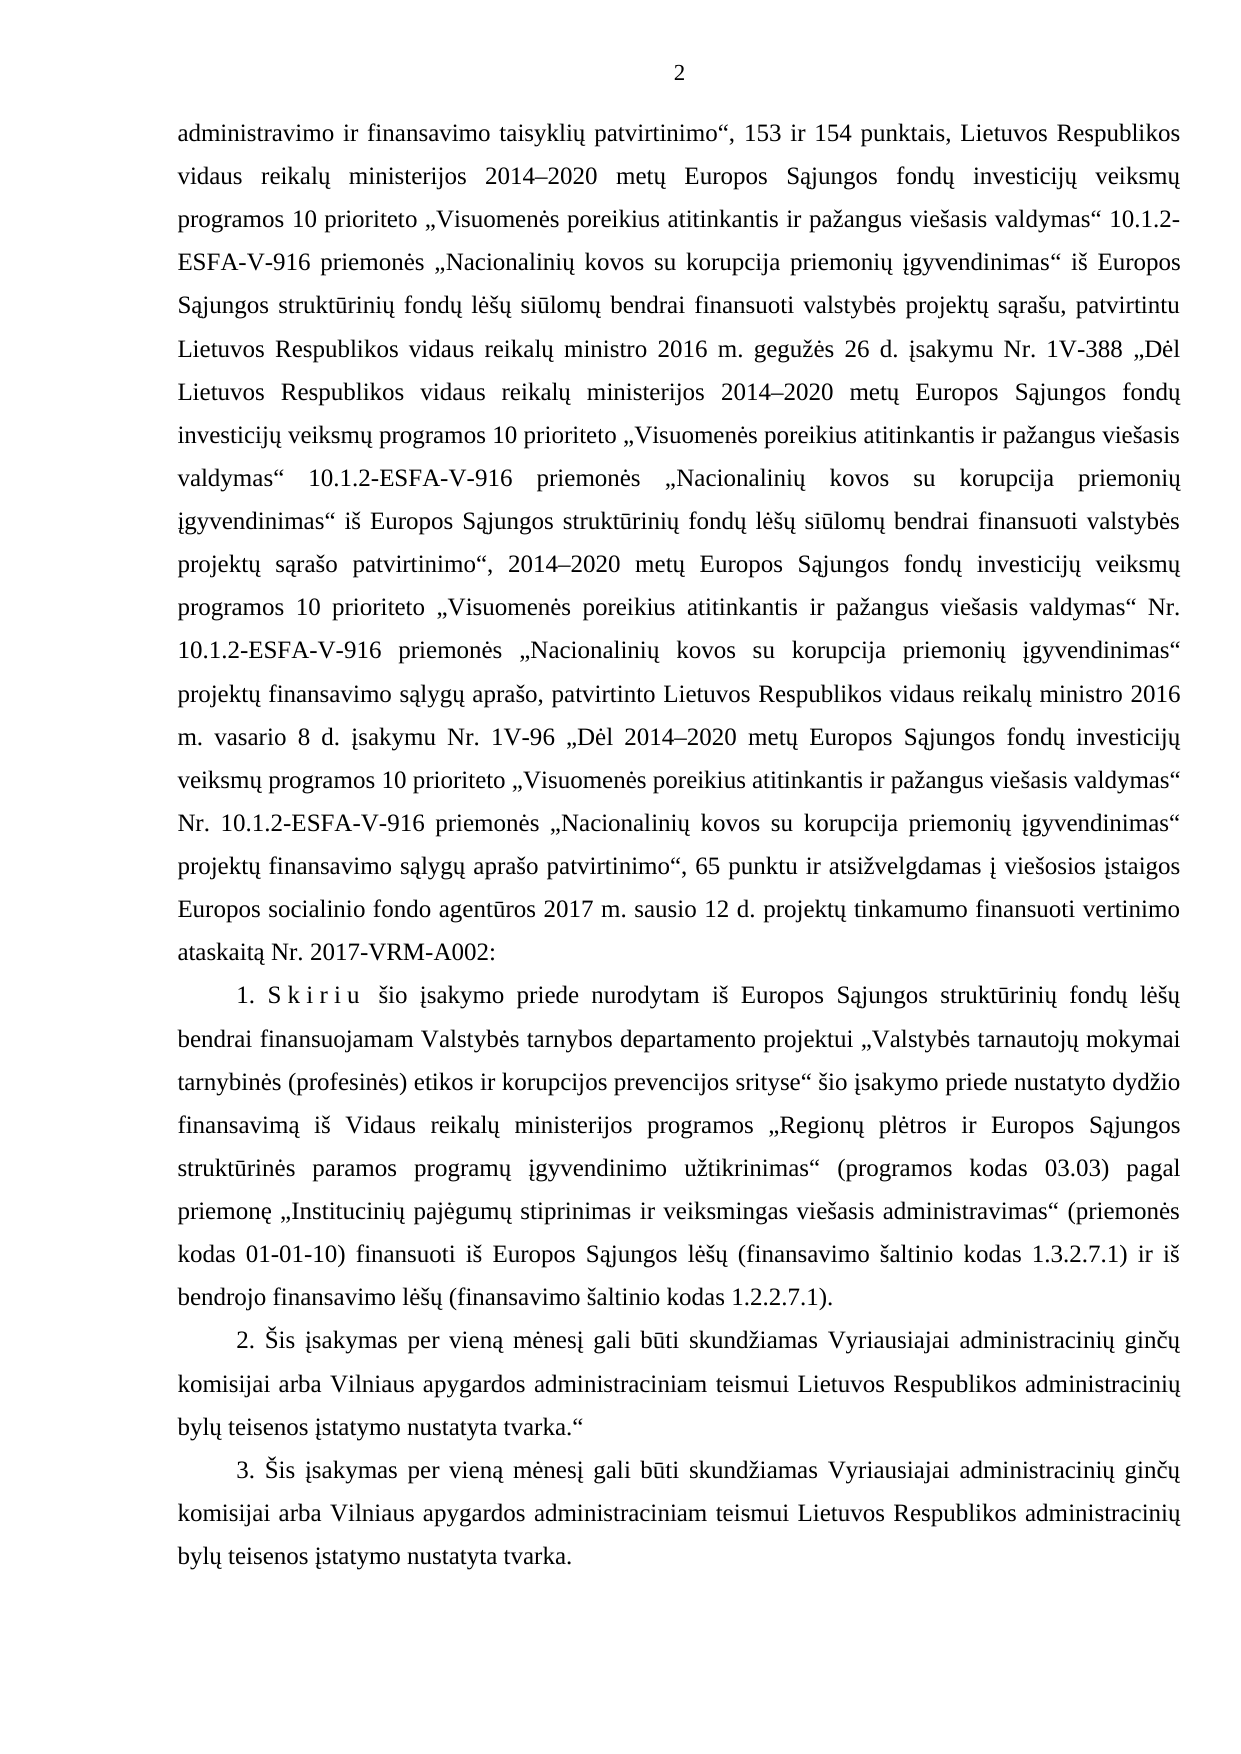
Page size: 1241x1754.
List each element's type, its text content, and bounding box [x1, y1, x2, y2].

text administravimo ir finansavimo taisyklių patvirtinimo“, 153 ir 154 punktais, Lietuvos Respublikos vidaus reikalų ministerijos 2014–2020 metų Europos Sąjungos fondų investicijų veiksmų programos 10 prioriteto „Visuomenės poreikius atitinkantis ir pažangus viešasis valdymas“ 10.1.2-ESFA-V-916 priemonės „Nacionalinių kovos su korupcija priemonių įgyvendinimas“ iš Europos Sąjungos struktūrinių fondų lėšų siūlomų bendrai finansuoti valstybės projektų sąrašu, patvirtintu Lietuvos Respublikos vidaus reikalų ministro 2016 m. gegužės 26 d. įsakymu Nr. 1V-388 „Dėl Lietuvos Respublikos vidaus reikalų ministerijos 2014–2020 metų Europos Sąjungos fondų investicijų veiksmų programos 10 prioriteto „Visuomenės poreikius atitinkantis ir pažangus viešasis valdymas“ 10.1.2-ESFA-V-916 priemonės „Nacionalinių kovos su korupcija priemonių įgyvendinimas“ iš Europos Sąjungos struktūrinių fondų lėšų siūlomų bendrai finansuoti valstybės projektų sąrašo patvirtinimo“, 2014–2020 metų Europos Sąjungos fondų investicijų veiksmų programos 10 prioriteto „Visuomenės poreikius atitinkantis ir pažangus viešasis valdymas“ Nr. 10.1.2-ESFA-V-916 priemonės „Nacionalinių kovos su korupcija priemonių įgyvendinimas“ projektų finansavimo sąlygų aprašo, patvirtinto Lietuvos Respublikos vidaus reikalų ministro 2016 m. vasario 8 d. įsakymu Nr. 1V-96 „Dėl 2014–2020 metų Europos Sąjungos fondų investicijų veiksmų programos 10 prioriteto „Visuomenės poreikius atitinkantis ir pažangus viešasis valdymas“ Nr. 10.1.2-ESFA-V-916 priemonės „Nacionalinių kovos su korupcija priemonių įgyvendinimas“ projektų finansavimo sąlygų aprašo patvirtinimo“, 65 punktu ir atsižvelgdamas į viešosios įstaigos Europos socialinio fondo agentūros 2017 m. sausio 12 d. projektų tinkamumo finansuoti vertinimo ataskaitą Nr. 2017-VRM-A002: [177, 118, 1181, 966]
text 2. Šis įsakymas per vieną mėnesį gali būti skundžiamas Vyriausiajai administracinių ginčų komisijai arba Vilniaus apygardos administraciniam teismui Lietuvos Respublikos administracinių bylų teisenos įstatymo nustatyta tvarka.“ [177, 1326, 1181, 1441]
text 1. Skiriu šio įsakymo priede nurodytam iš Europos Sąjungos struktūrinių fondų lėšų bendrai finansuojamam Valstybės tarnybos departamento projektui „Valstybės tarnautojų mokymai tarnybinės (profesinės) etikos ir korupcijos prevencijos srityse“ šio įsakymo priede nustatyto dydžio finansavimą iš Vidaus reikalų ministerijos programos „Regionų plėtros ir Europos Sąjungos struktūrinės paramos programų įgyvendinimo užtikrinimas“ (programos kodas 03.03) pagal priemonę „Institucinių pajėgumų stiprinimas ir veiksmingas viešasis administravimas“ (priemonės kodas 01-01-10) finansuoti iš Europos Sąjungos lėšų (finansavimo šaltinio kodas 1.3.2.7.1) ir iš bendrojo finansavimo lėšų (finansavimo šaltinio kodas 1.2.2.7.1). [177, 981, 1181, 1311]
text 3. Šis įsakymas per vieną mėnesį gali būti skundžiamas Vyriausiajai administracinių ginčų komisijai arba Vilniaus apygardos administraciniam teismui Lietuvos Respublikos administracinių bylų teisenos įstatymo nustatyta tvarka. [177, 1455, 1181, 1570]
